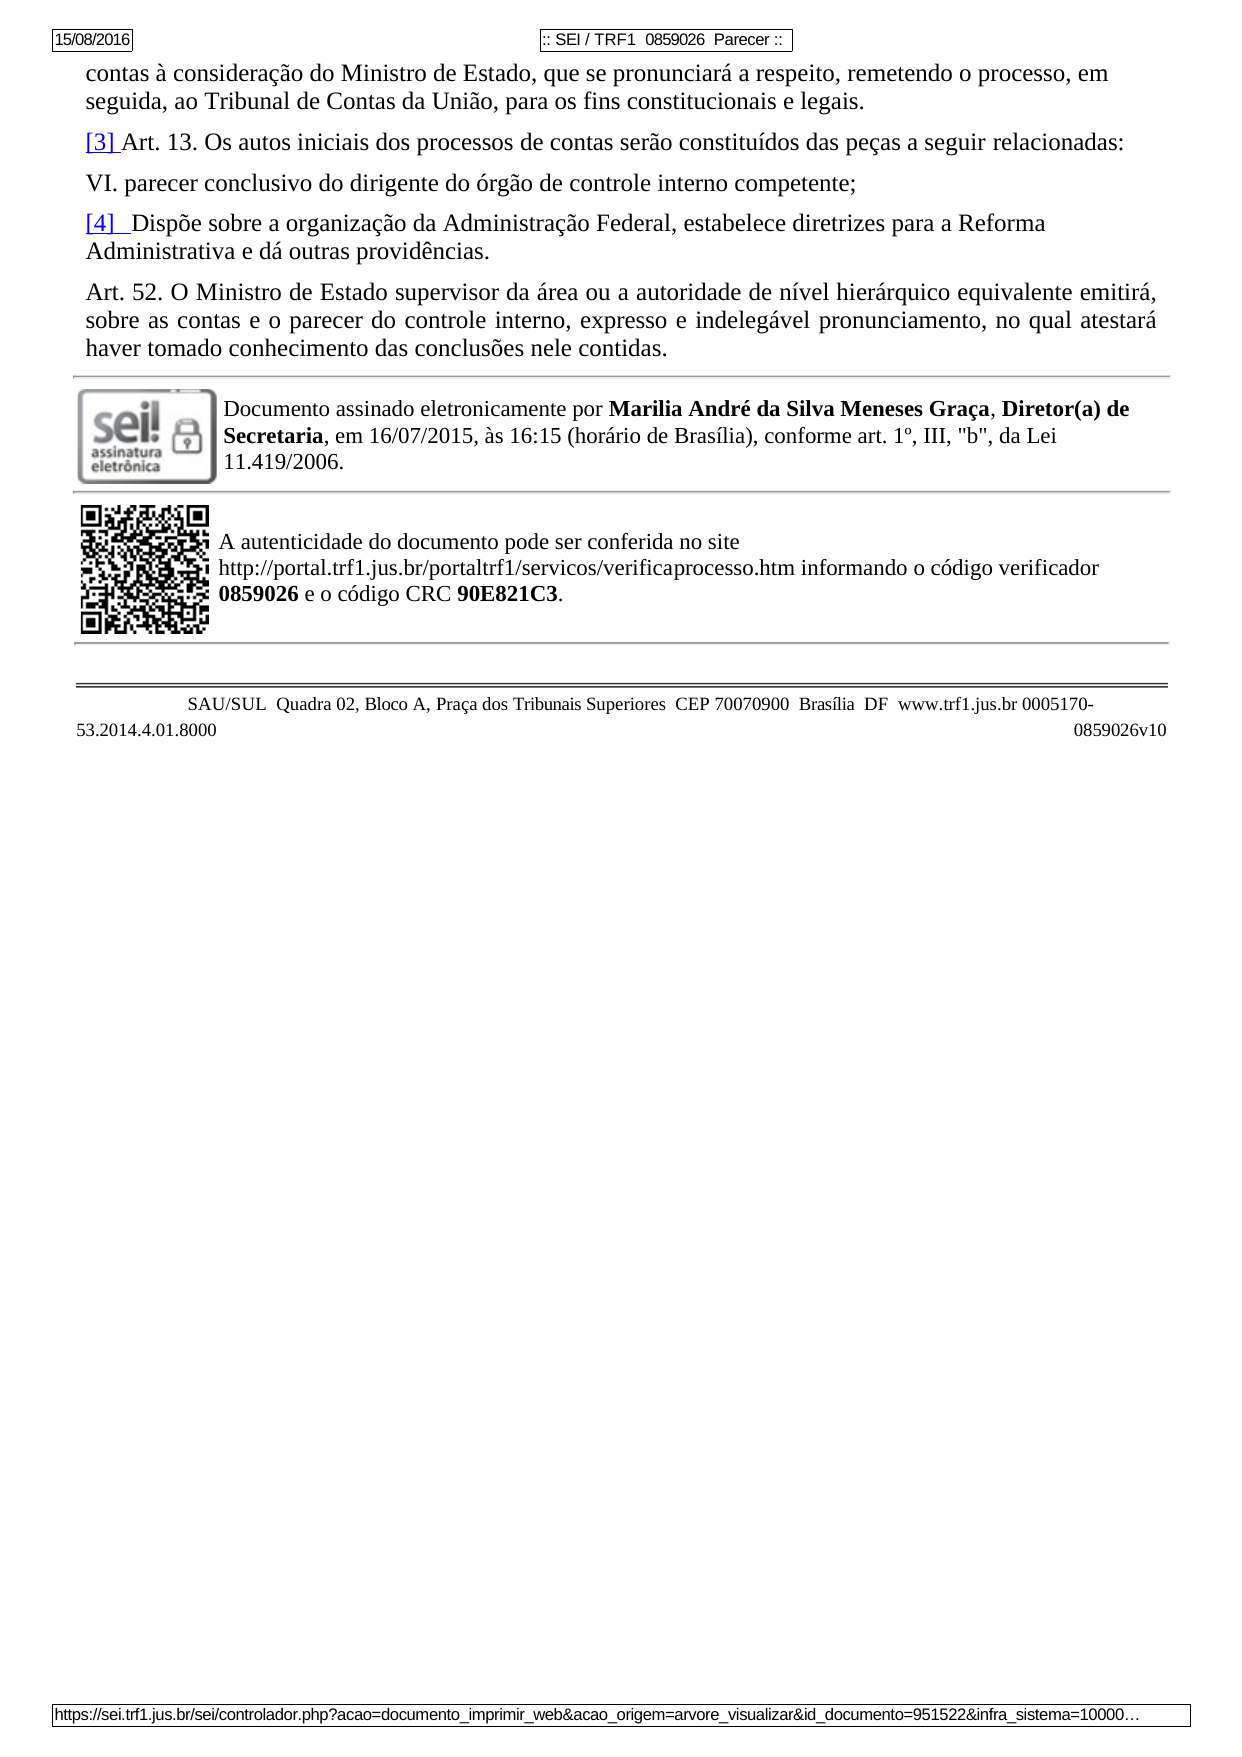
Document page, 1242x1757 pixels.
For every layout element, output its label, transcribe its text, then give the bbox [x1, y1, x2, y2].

text SAU/SUL ­ Quadra 02, Bloco A, Praça dos Tribunais Superiores ­ CEP 70070­900 ­ Brasília ­ DF ­ www.trf1.jus.br 0005170­53.2014.4.01.8000 0859026v10 [76, 676, 1168, 740]
text VI. parecer conclusivo do dirigente do órgão de controle interno competente; [85, 168, 1181, 197]
list Art. 13. Os autos iniciais dos processos de contas serão constituídos das peças a seguir relacionadas: [85, 127, 1181, 156]
text Documento assinado eletronicamente por Marilia André da Silva Meneses Graça, Diretor(a) de Secretaria, em 16/07/2015, às 16:15 (horário de Brasília), conforme art. 1º, III, "b", da Lei 11.419/2006. [223, 378, 1168, 474]
picture [77, 389, 217, 484]
list Dispõe sobre a organização da Administração Federal, estabelece diretrizes para a Reforma Administrativa e dá outras providências. [85, 209, 1158, 265]
text A autenticidade do documento pode ser conferida no site http://portal.trf1.jus.br/portaltrf1/servicos/verifica­processo.htm informando o código verificador 0859026 e o código CRC 90E821C3. [218, 528, 1109, 607]
text contas à consideração do Ministro de Estado, que se pronunciará a respeito, remetendo o processo, em seguida, ao Tribunal de Contas da União, para os fins constitucionais e legais. [85, 59, 1181, 115]
text Art. 52. O Ministro de Estado supervisor da área ou a autoridade de nível hierárquico equivalente emitirá, sobre as contas e o parecer do controle interno, expresso e indelegável pronunciamento, no qual atestará haver tomado conhecimento das conclusões nele contidas. [85, 278, 1158, 362]
picture [80, 505, 209, 634]
